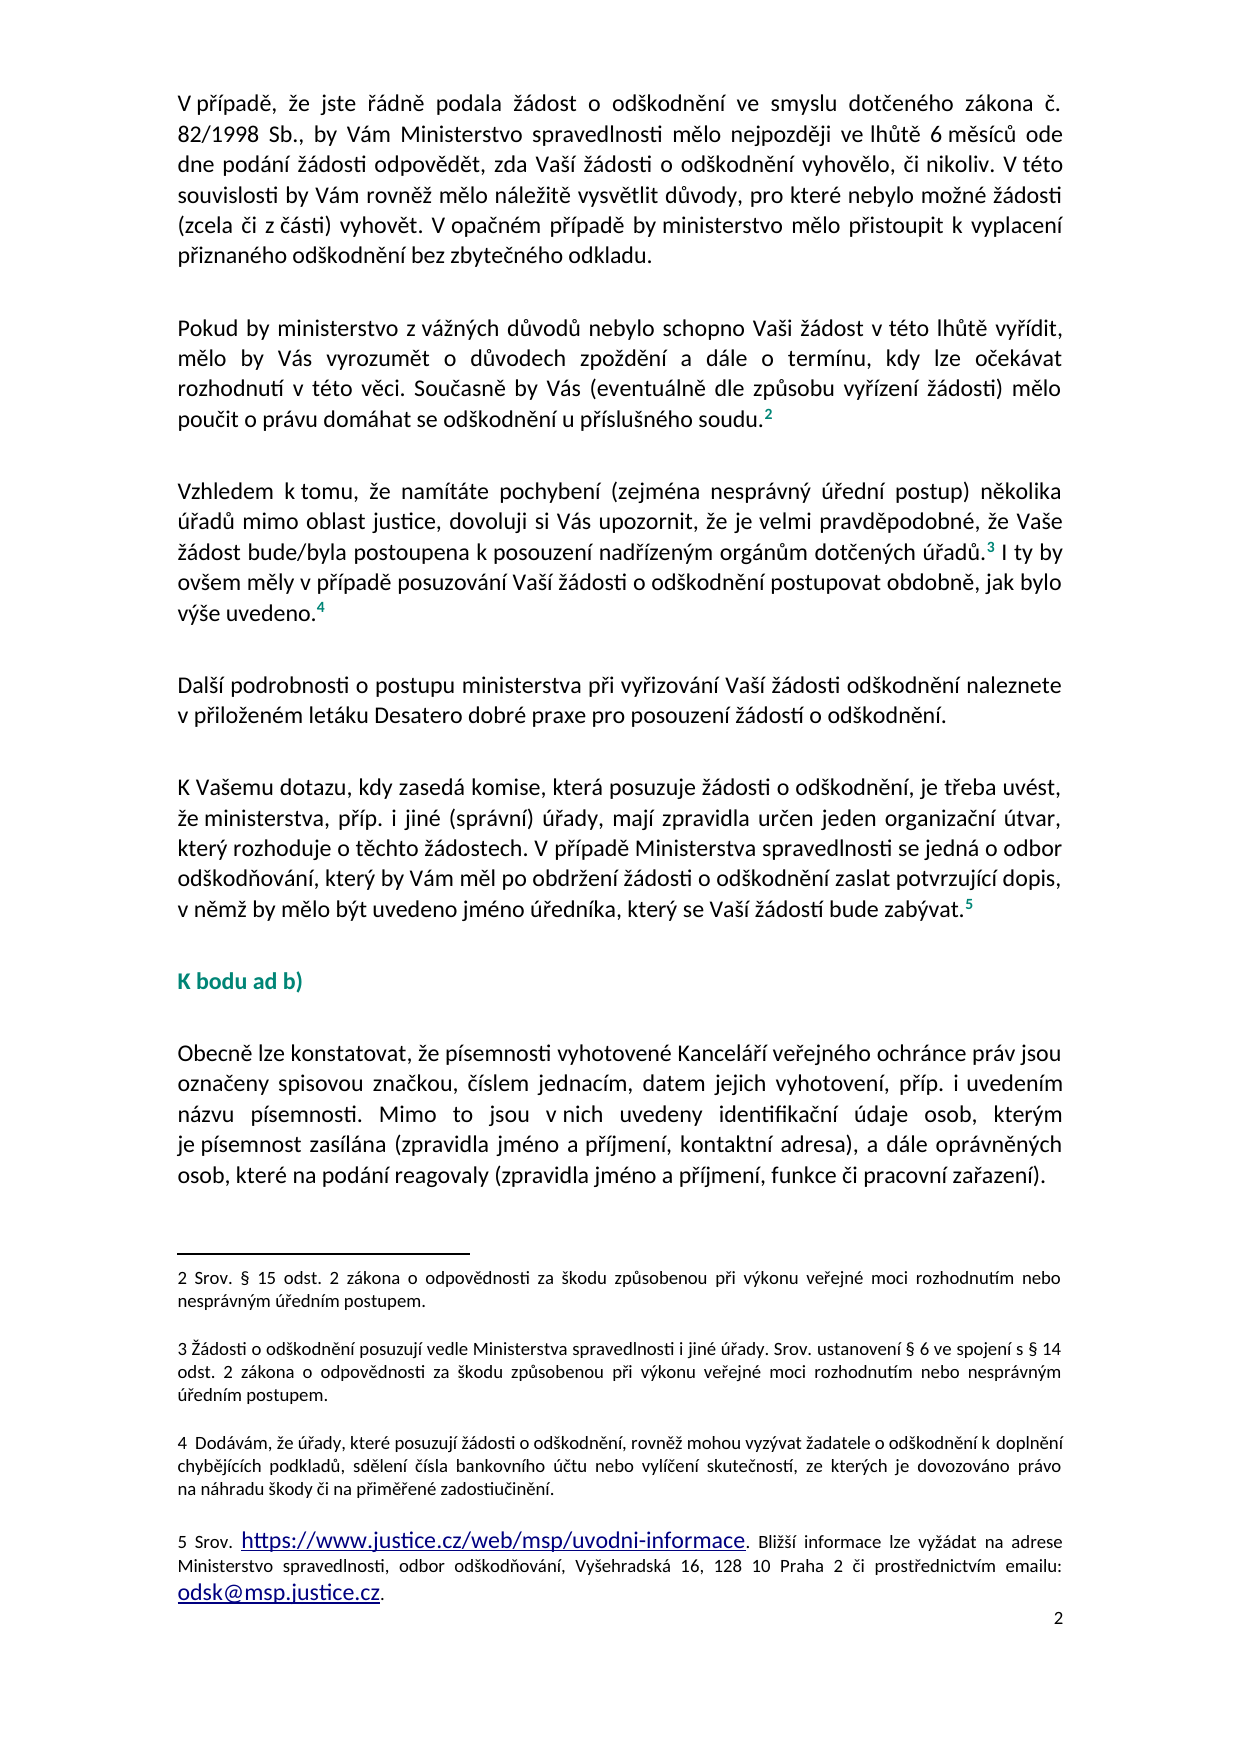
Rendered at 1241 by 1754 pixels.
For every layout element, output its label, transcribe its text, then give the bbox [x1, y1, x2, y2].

text Srov. https://www.justice.cz/web/msp/uvodni-informace. Bližší informace lze vyžádat na adrese Ministerstvo spravedlnosti, odbor odškodňování, Vyšehradská 16, 128 10 Praha 2 či prostřednictvím emailu: odsk@msp.justice.cz. [177, 1525, 1063, 1606]
text Vzhledem k tomu, že namítáte pochybení (zejména nesprávný úřední postup) několika úřadů mimo oblast justice, dovoluji si Vás upozornit, že je velmi pravděpodobné, že Vaše žádost bude/byla postoupena k posouzení nadřízeným orgánům dotčených úřadů. I ty by ovšem měly v případě posuzování Vaší žádosti o odškodnění postupovat obdobně, jak bylo výše uvedeno. [177, 476, 1063, 627]
text Další podrobnosti o postupu ministerstva při vyřizování Vaší žádosti odškodnění naleznete v přiloženém letáku Desatero dobré praxe pro posouzení žádostí o odškodnění. [177, 670, 1063, 729]
text K Vašemu dotazu, kdy zasedá komise, která posuzuje žádosti o odškodnění, je třeba uvést, že ministerstva, příp. i jiné (správní) úřady, mají zpravidla určen jeden organizační útvar, který rozhoduje o těchto žádostech. V případě Ministerstva spravedlnosti se jedná o odbor odškodňování, který by Vám měl po obdržení žádosti o odškodnění zaslat potvrzující dopis, v němž by mělo být uvedeno jméno úředníka, který se Vaší žádostí bude zabývat. [177, 772, 1063, 923]
text K bodu ad b) [177, 966, 1063, 995]
text Srov. § 15 odst. 2 zákona o odpovědnosti za škodu způsobenou při výkonu veřejné moci rozhodnutím nebo nesprávným úředním postupem. [177, 1266, 1063, 1312]
text Obecně lze konstatovat, že písemnosti vyhotovené Kanceláří veřejného ochránce práv jsou označeny spisovou značkou, číslem jednacím, datem jejich vyhotovení, příp. i uvedením názvu písemnosti. Mimo to jsou v nich uvedeny identifikační údaje osob, kterým je písemnost zasílána (zpravidla jméno a příjmení, kontaktní adresa), a dále oprávněných osob, které na podání reagovaly (zpravidla jméno a příjmení, funkce či pracovní zařazení). [177, 1038, 1063, 1189]
text Pokud by ministerstvo z vážných důvodů nebylo schopno Vaši žádost v této lhůtě vyřídit, mělo by Vás vyrozumět o důvodech zpoždění a dále o termínu, kdy lze očekávat rozhodnutí v této věci. Současně by Vás (eventuálně dle způsobu vyřízení žádosti) mělo poučit o právu domáhat se odškodnění u příslušného soudu. [177, 313, 1063, 433]
text V případě, že jste řádně podala žádost o odškodnění ve smyslu dotčeného zákona č. 82/1998 Sb., by Vám Ministerstvo spravedlnosti mělo nejpozději ve lhůtě 6 měsíců ode dne podání žádosti odpovědět, zda Vaší žádosti o odškodnění vyhovělo, či nikoliv. V této souvislosti by Vám rovněž mělo náležitě vysvětlit důvody, pro které nebylo možné žádosti (zcela či z části) vyhovět. V opačném případě by ministerstvo mělo přistoupit k vyplacení přiznaného odškodnění bez zbytečného odkladu. [177, 88, 1063, 270]
text Dodávám, že úřady, které posuzují žádosti o odškodnění, rovněž mohou vyzývat žadatele o odškodnění k doplnění chybějících podkladů, sdělení čísla bankovního účtu nebo vylíčení skutečností, ze kterých je dovozováno právo na náhradu škody či na přiměřené zadostiučinění. [177, 1431, 1063, 1500]
text Žádosti o odškodnění posuzují vedle Ministerstva spravedlnosti i jiné úřady. Srov. ustanovení § 6 ve spojení s § 14 odst. 2 zákona o odpovědnosti za škodu způsobenou při výkonu veřejné moci rozhodnutím nebo nesprávným úředním postupem. [177, 1337, 1063, 1406]
